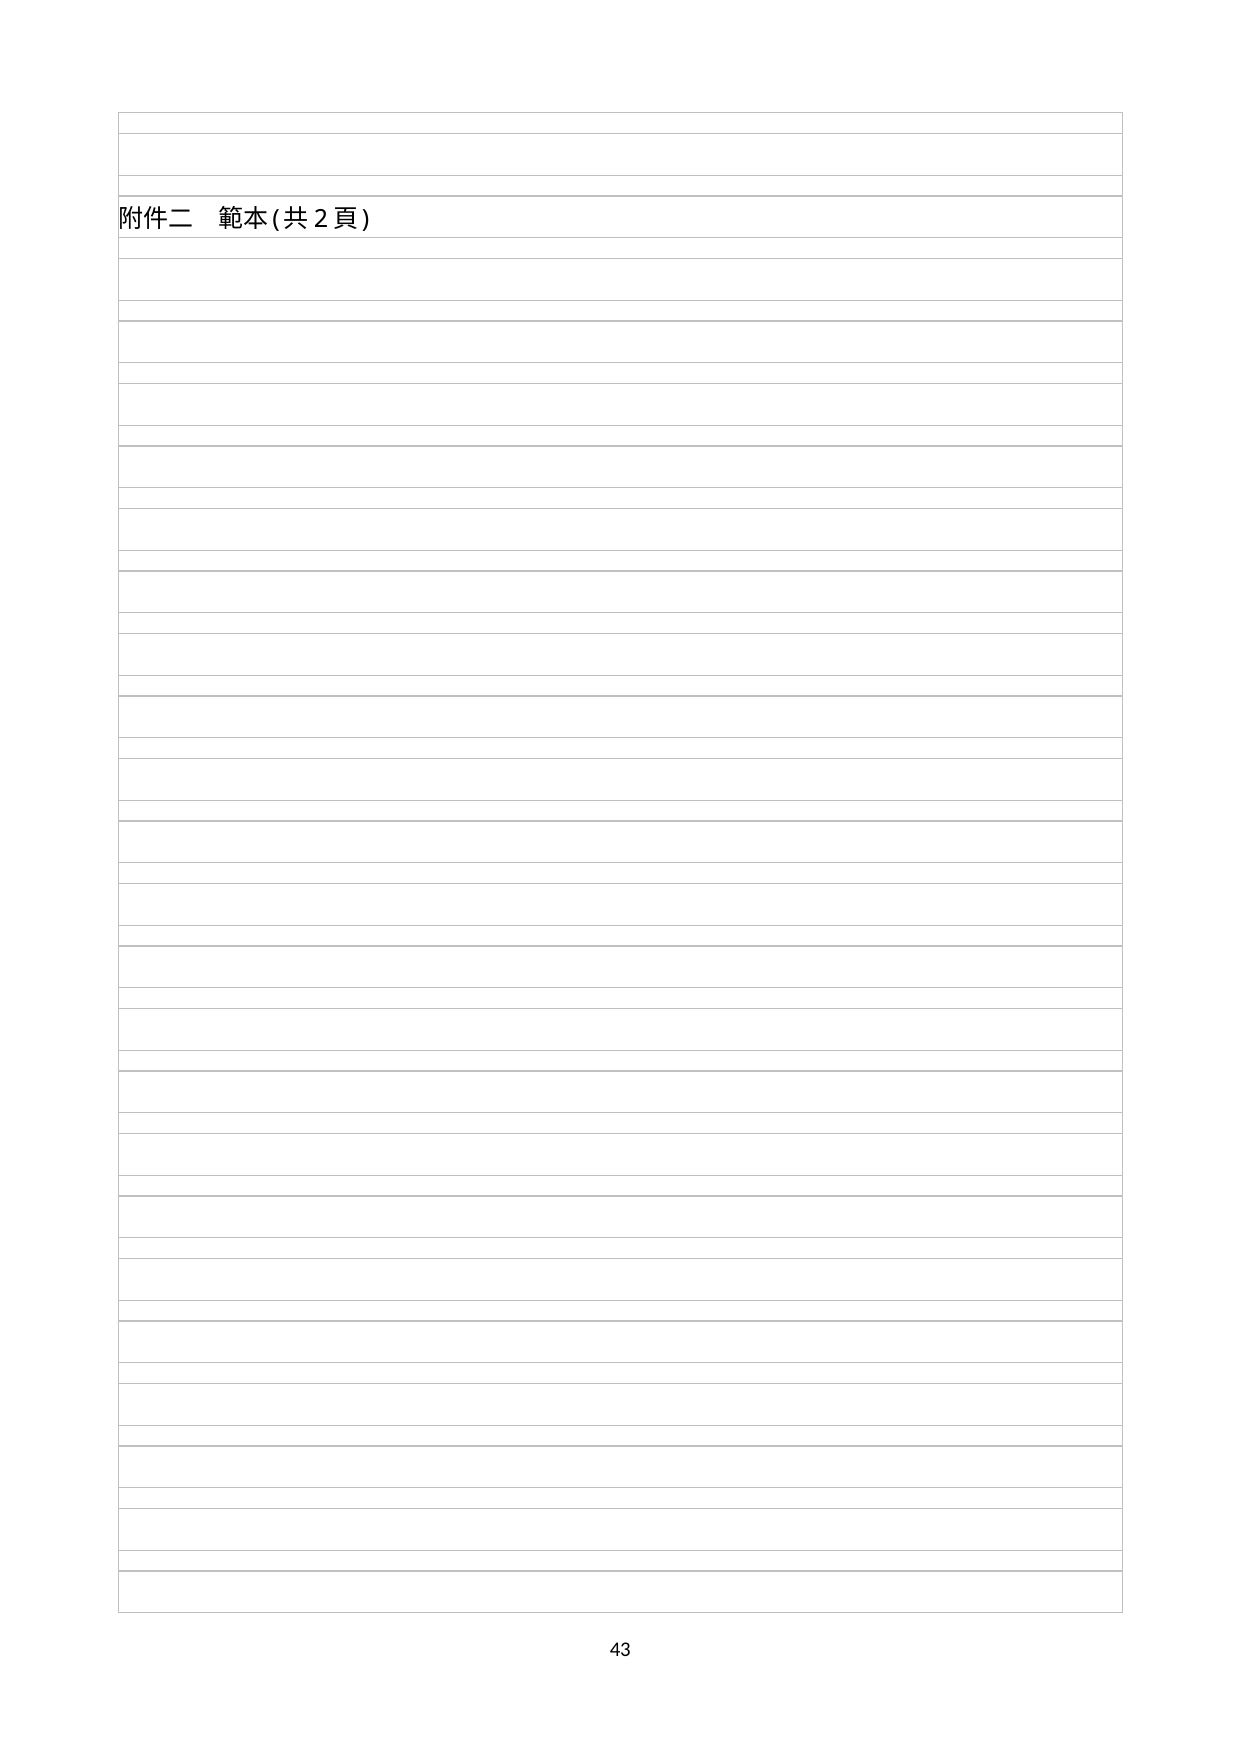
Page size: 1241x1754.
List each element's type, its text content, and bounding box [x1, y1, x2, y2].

text 附件二 範本(共2頁) [119, 197, 1122, 237]
text [119, 176, 1122, 195]
